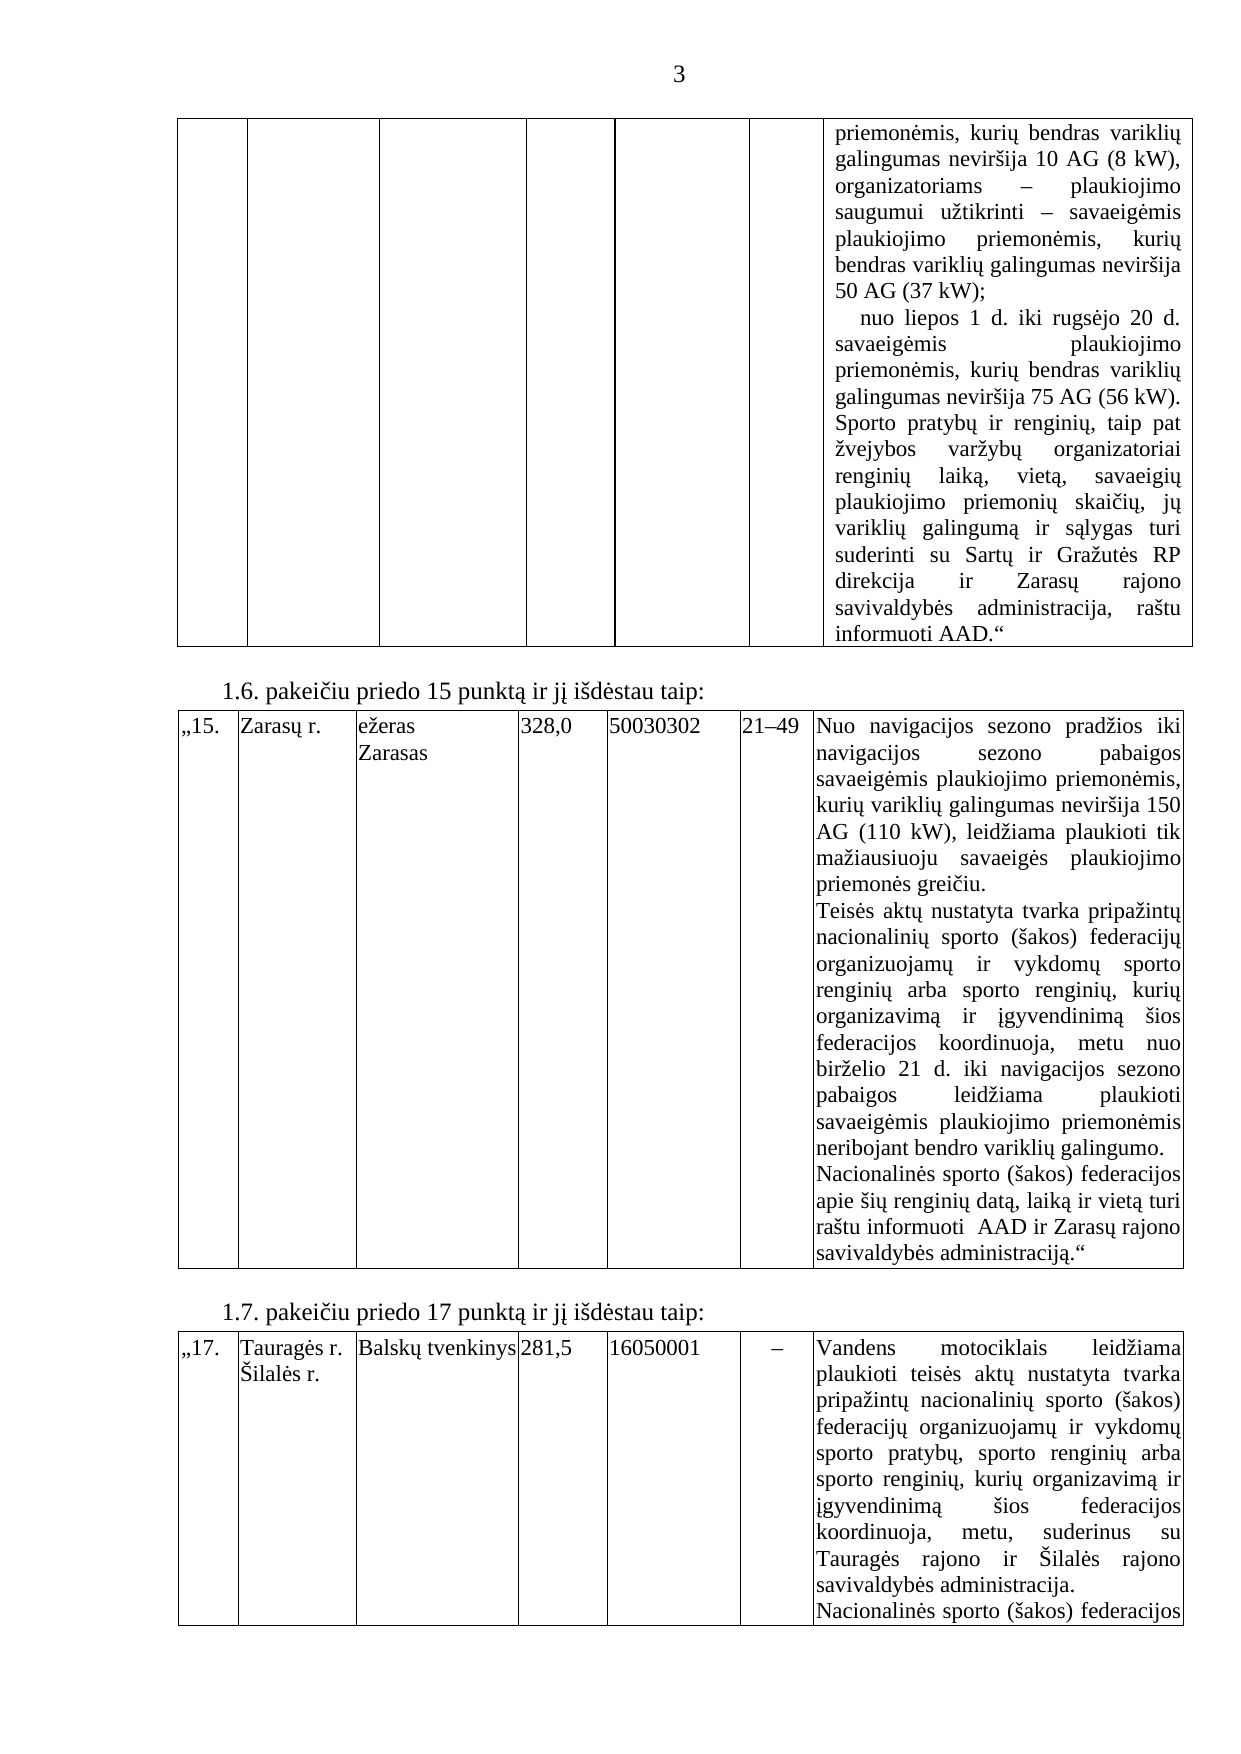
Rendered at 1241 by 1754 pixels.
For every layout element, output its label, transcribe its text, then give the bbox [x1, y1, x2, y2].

table_header Nuo navigacijos sezono pradžios iki navigacijos sezono pabaigos savaeigėmis plaukiojimo priemonėmis, kurių variklių galingumas neviršija 150 AG (110 kW), leidžiama plaukioti tik mažiausiuoju savaeigės plaukiojimo priemonės greičiu. Teisės aktų nustatyta tvarka pripažintų nacionalinių sporto (šakos) federacijų organizuojamų ir vykdomų sporto renginių arba sporto renginių, kurių organizavimą ir įgyvendinimą šios federacijos koordinuoja, metu nuo birželio 21 d. iki navigacijos sezono pabaigos leidžiama plaukioti savaeigėmis plaukiojimo priemonėmis neribojant bendro variklių galingumo. Nacionalinės sporto (šakos) federacijos apie šių renginių datą, laiką ir vietą turi raštu informuoti AAD ir Zarasų rajono savivaldybės administraciją.“ [814, 711, 1183, 1268]
table_header Vandens motociklais leidžiama plaukioti teisės aktų nustatyta tvarka pripažintų nacionalinių sporto (šakos) federacijų organizuojamų ir vykdomų sporto pratybų, sporto renginių arba sporto renginių, kurių organizavimą ir įgyvendinimą šios federacijos koordinuoja, metu, suderinus su Tauragės rajono ir Šilalės rajono savivaldybės administracija. Nacionalinės sporto (šakos) federacijos [814, 1332, 1183, 1625]
table_header – [741, 1332, 813, 1625]
table_header [248, 119, 379, 646]
text 1.7. pakeičiu priedo 17 punktą ir jį išdėstau taip: [177, 1297, 1181, 1326]
table_header Balskų tvenkinys [357, 1332, 518, 1625]
table_header 21–49 [741, 711, 813, 1268]
table_header 16050001 [608, 1332, 740, 1625]
table_header „17. [179, 1332, 238, 1625]
table_header Zarasų r. [239, 711, 356, 1268]
table_header Tauragės r. Šilalės r. [239, 1332, 356, 1625]
table_header [750, 119, 823, 646]
table_header priemonėmis, kurių bendras variklių galingumas neviršija 10 AG (8 kW), organizatoriams – plaukiojimo saugumui užtikrinti – savaeigėmis plaukiojimo priemonėmis, kurių bendras variklių galingumas neviršija 50 AG (37 kW); nuo liepos 1 d. iki rugsėjo 20 d. savaeigėmis plaukiojimo priemonėmis, kurių bendras variklių galingumas neviršija 75 AG (56 kW). Sporto pratybų ir renginių, taip pat žvejybos varžybų organizatoriai renginių laiką, vietą, savaeigių plaukiojimo priemonių skaičių, jų variklių galingumą ir sąlygas turi suderinti su Sartų ir Gražutės RP direkcija ir Zarasų rajono savivaldybės administracija, raštu informuoti AAD.“ [824, 119, 1192, 646]
table_header [527, 119, 614, 646]
text 1.6. pakeičiu priedo 15 punktą ir jį išdėstau taip: [177, 676, 1181, 705]
table_header [178, 119, 247, 646]
table_header 50030302 [608, 711, 740, 1268]
table_header „15. [179, 711, 238, 1268]
table_header [616, 119, 749, 646]
table_header [380, 119, 526, 646]
table_header 281,5 [519, 1332, 607, 1625]
table_header 328,0 [519, 711, 607, 1268]
table_header ežeras Zarasas [357, 711, 518, 1268]
